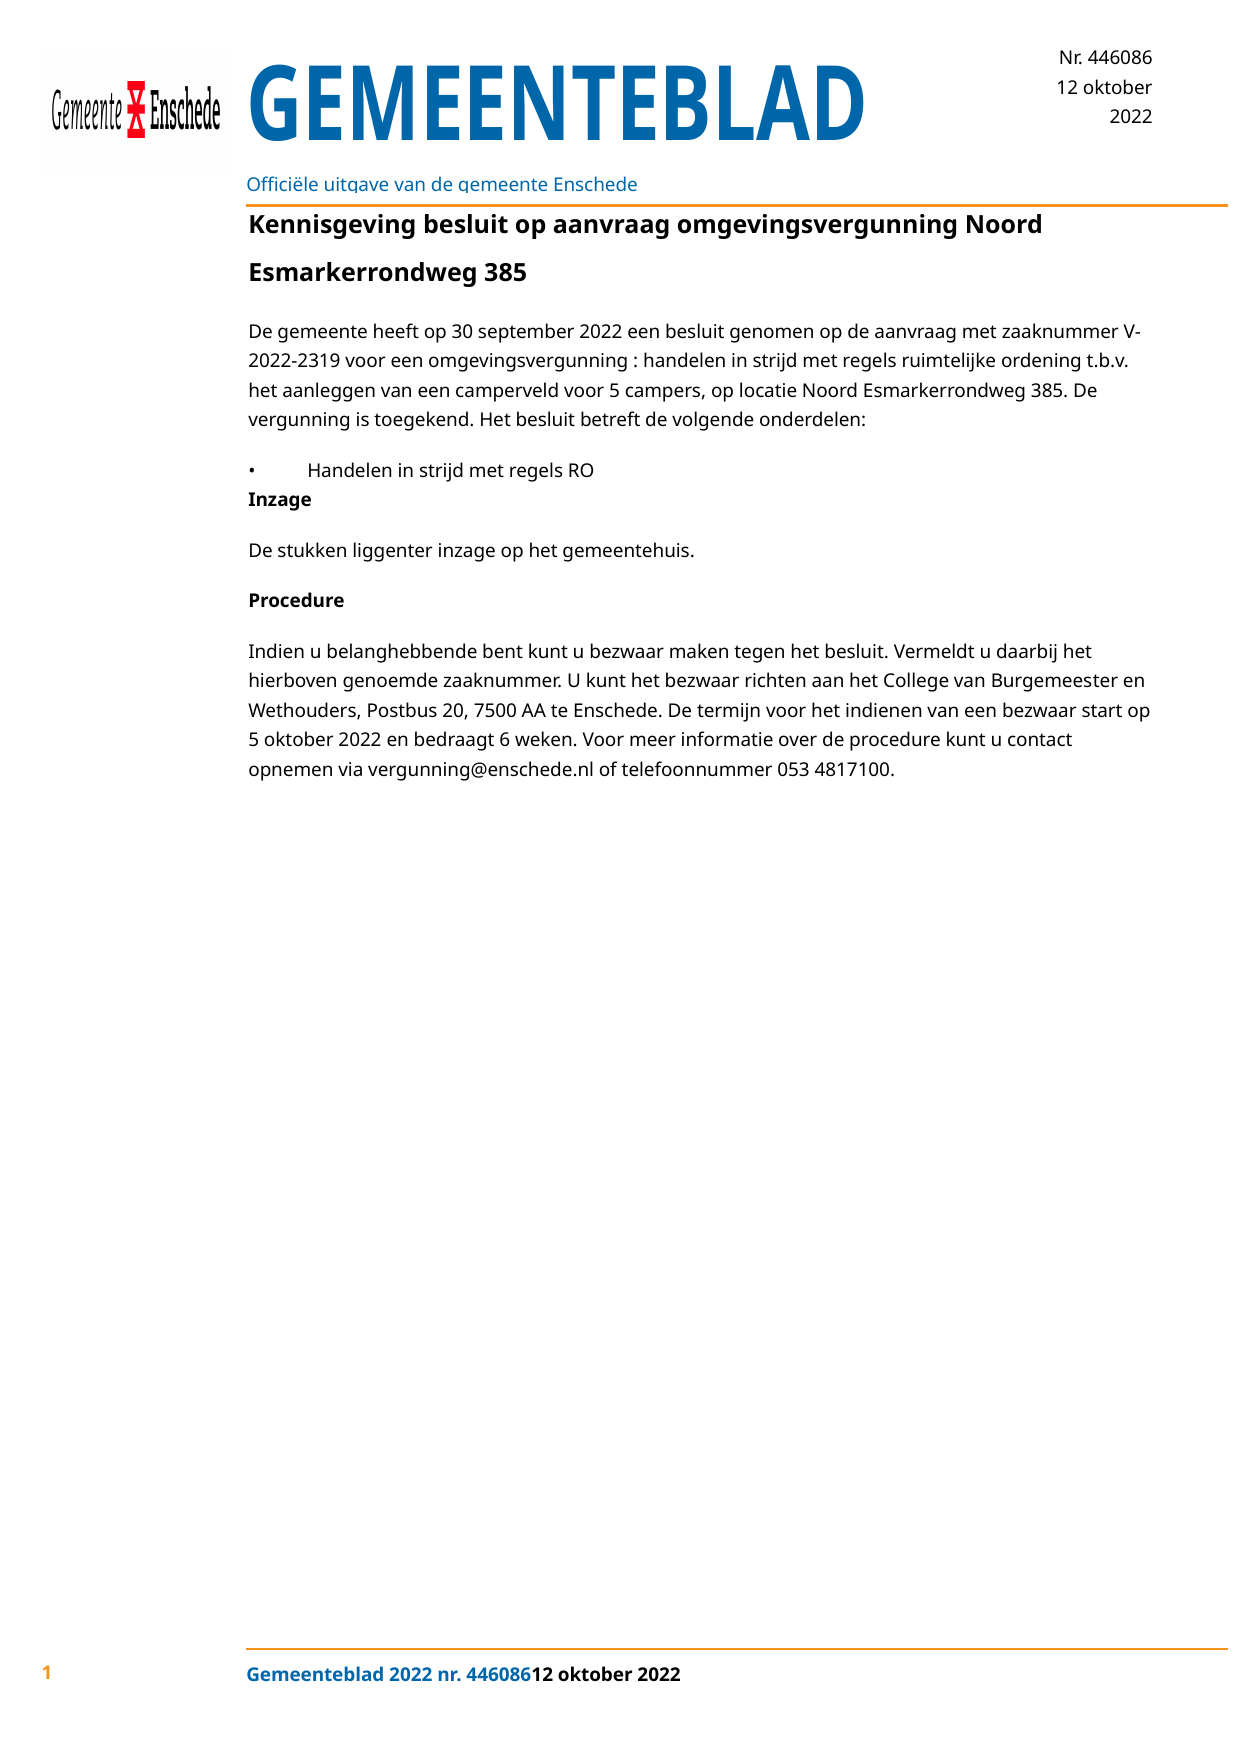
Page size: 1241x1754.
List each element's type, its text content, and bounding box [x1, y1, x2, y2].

text De stukken liggenter inzage op het gemeentehuis. [248, 537, 1152, 563]
list Handelen in strijd met regels RO [248, 457, 1152, 483]
text Procedure [248, 587, 1152, 613]
text Kennisgeving besluit op aanvraag omgevingsvergunning Noord Esmarkerrondweg 385 [248, 207, 1152, 288]
picture [41, 47, 231, 172]
text Indien u belanghebbende bent kunt u bezwaar maken tegen het besluit. Vermeldt u daarbij het hierboven genoemde zaaknummer. U kunt het bezwaar richten aan het College van Burgemees­ter en Wethouders, Postbus 20, 7500 AA te Enschede. De termijn voor het indienen van een bezwaar start op 5 oktober 2022 en bedraagt 6 weken. Voor meer informatie over de procedure kunt u contact opnemen via vergunning@enschede.nl of telefoonnummer 053 4817100. [248, 638, 1152, 782]
text De gemeente heeft op 30 september 2022 een besluit genomen op de aanvraag met zaaknummer V-2022-2319 voor een omgevingsvergunning : handelen in strijd met regels ruimtelijke ordening t.b.v. het aanleggen van een camperveld voor 5 campers, op locatie Noord Esmarkerrondweg 385. De vergunning is toegekend. Het besluit betreft de volgende onderdelen: [248, 318, 1152, 432]
text Inzage [248, 487, 1152, 512]
